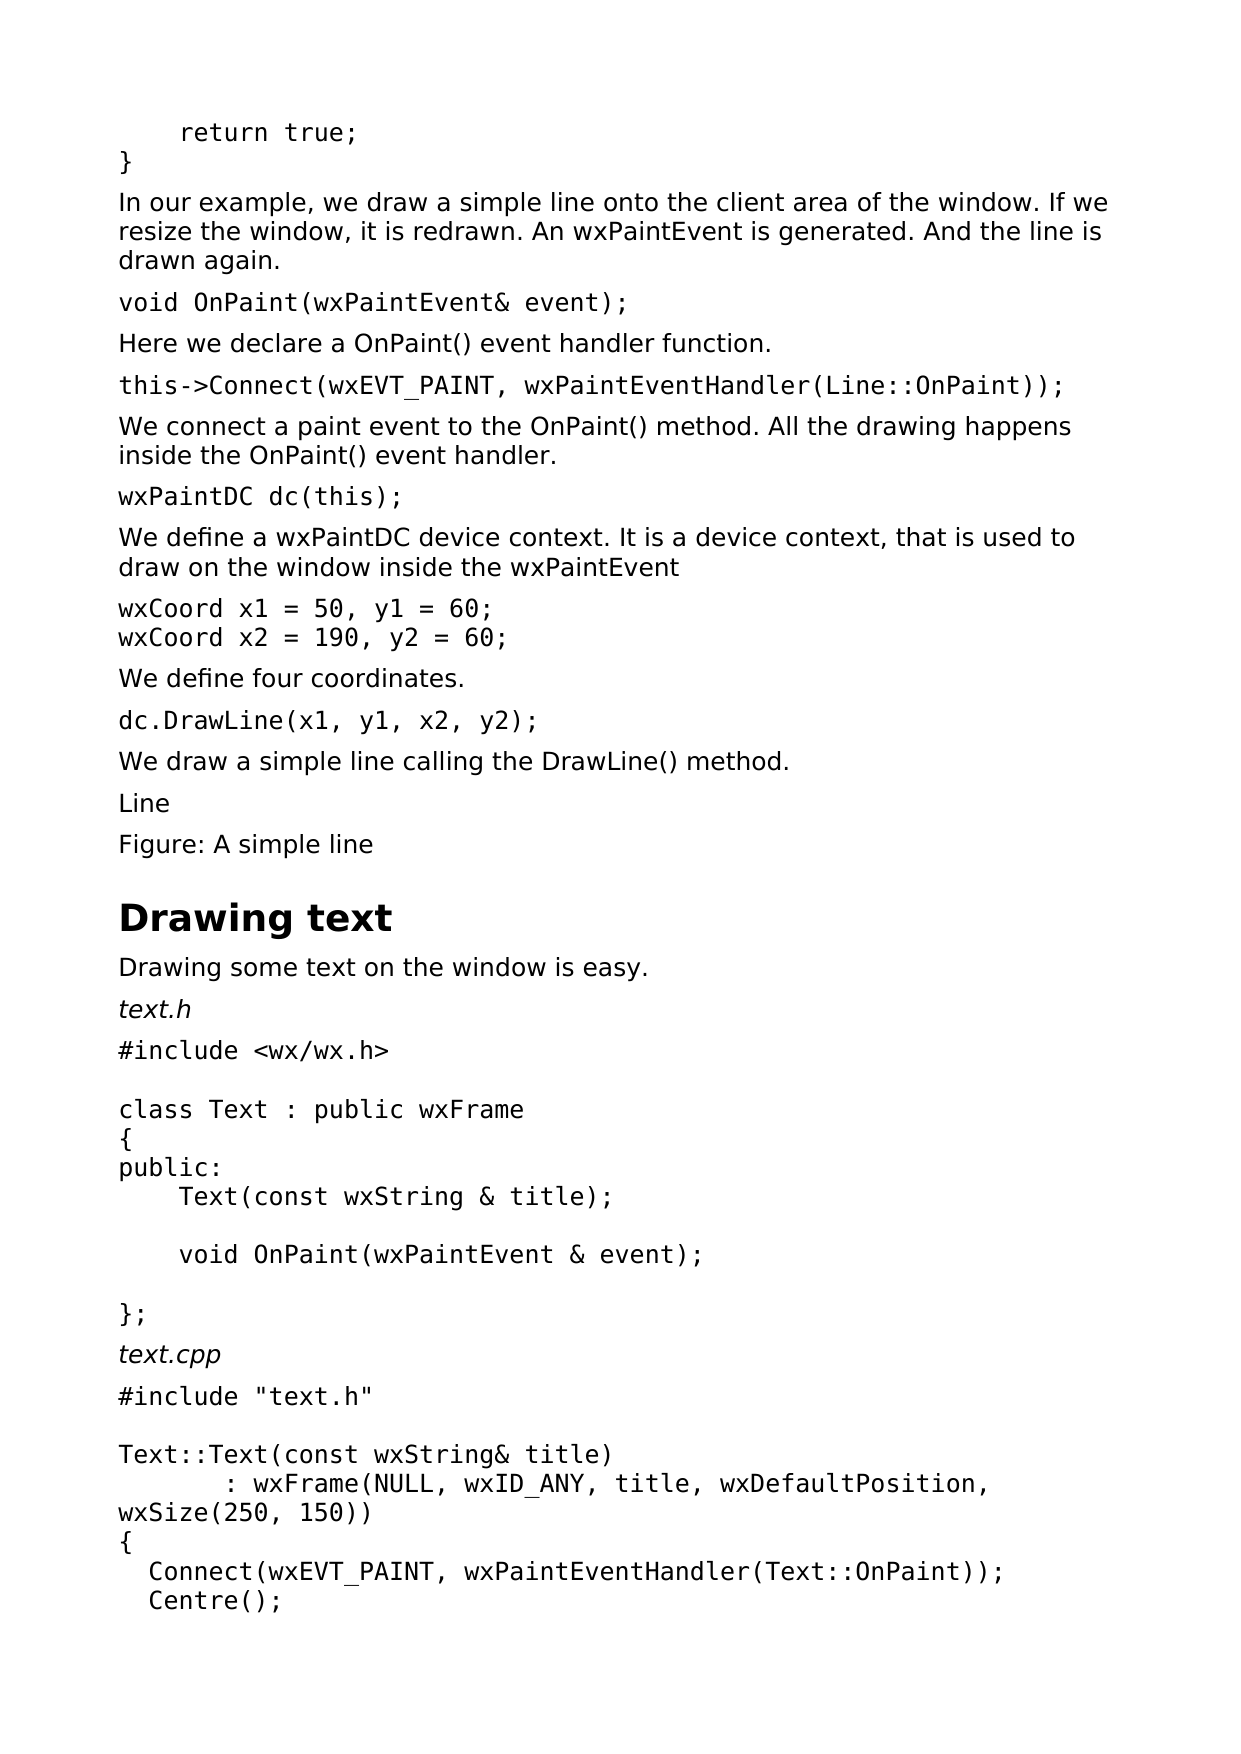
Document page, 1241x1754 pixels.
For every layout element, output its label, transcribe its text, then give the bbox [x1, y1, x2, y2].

text void OnPaint(wxPaintEvent& event); [118, 288, 1122, 317]
text text.cpp [118, 1340, 1122, 1369]
subtitle Drawing text [118, 897, 1122, 941]
text this->Connect(wxEVT_PAINT, wxPaintEventHandler(Line::OnPaint)); [118, 371, 1122, 400]
text return true; } [118, 118, 1122, 176]
text We define four coordinates. [118, 664, 1122, 694]
text #include <wx/wx.h> class Text : public wxFrame { public: Text(const wxString & title); void OnPaint(wxPaintEvent & event); }; [118, 1037, 1122, 1328]
text text.h [118, 995, 1122, 1024]
text Line [118, 789, 1122, 818]
text #include "text.h" Text::Text(const wxString& title) : wxFrame(NULL, wxID_ANY, title, wxDefaultPosition, wxSize(250, 150)) { Connect(wxEVT_PAINT, wxPaintEventHandler(Text::OnPaint)); Centre(); [118, 1382, 1122, 1615]
text In our example, we draw a simple line onto the client area of the window. If we resize the window, it is redrawn. An wxPaintEvent is generated. And the line is drawn again. [118, 188, 1122, 276]
text We connect a paint event to the OnPaint() method. All the drawing happens inside the OnPaint() event handler. [118, 412, 1122, 470]
text wxCoord x1 = 50, y1 = 60; wxCoord x2 = 190, y2 = 60; [118, 594, 1122, 653]
text Drawing some text on the window is easy. [118, 953, 1122, 982]
text We define a wxPaintDC device context. It is a device context, that is used to draw on the window inside the wxPaintEvent [118, 523, 1122, 582]
text We draw a simple line calling the DrawLine() method. [118, 747, 1122, 776]
text wxPaintDC dc(this); [118, 483, 1122, 512]
text Figure: A simple line [118, 830, 1122, 859]
text Here we declare a OnPaint() event handler function. [118, 329, 1122, 358]
text dc.DrawLine(x1, y1, x2, y2); [118, 706, 1122, 735]
